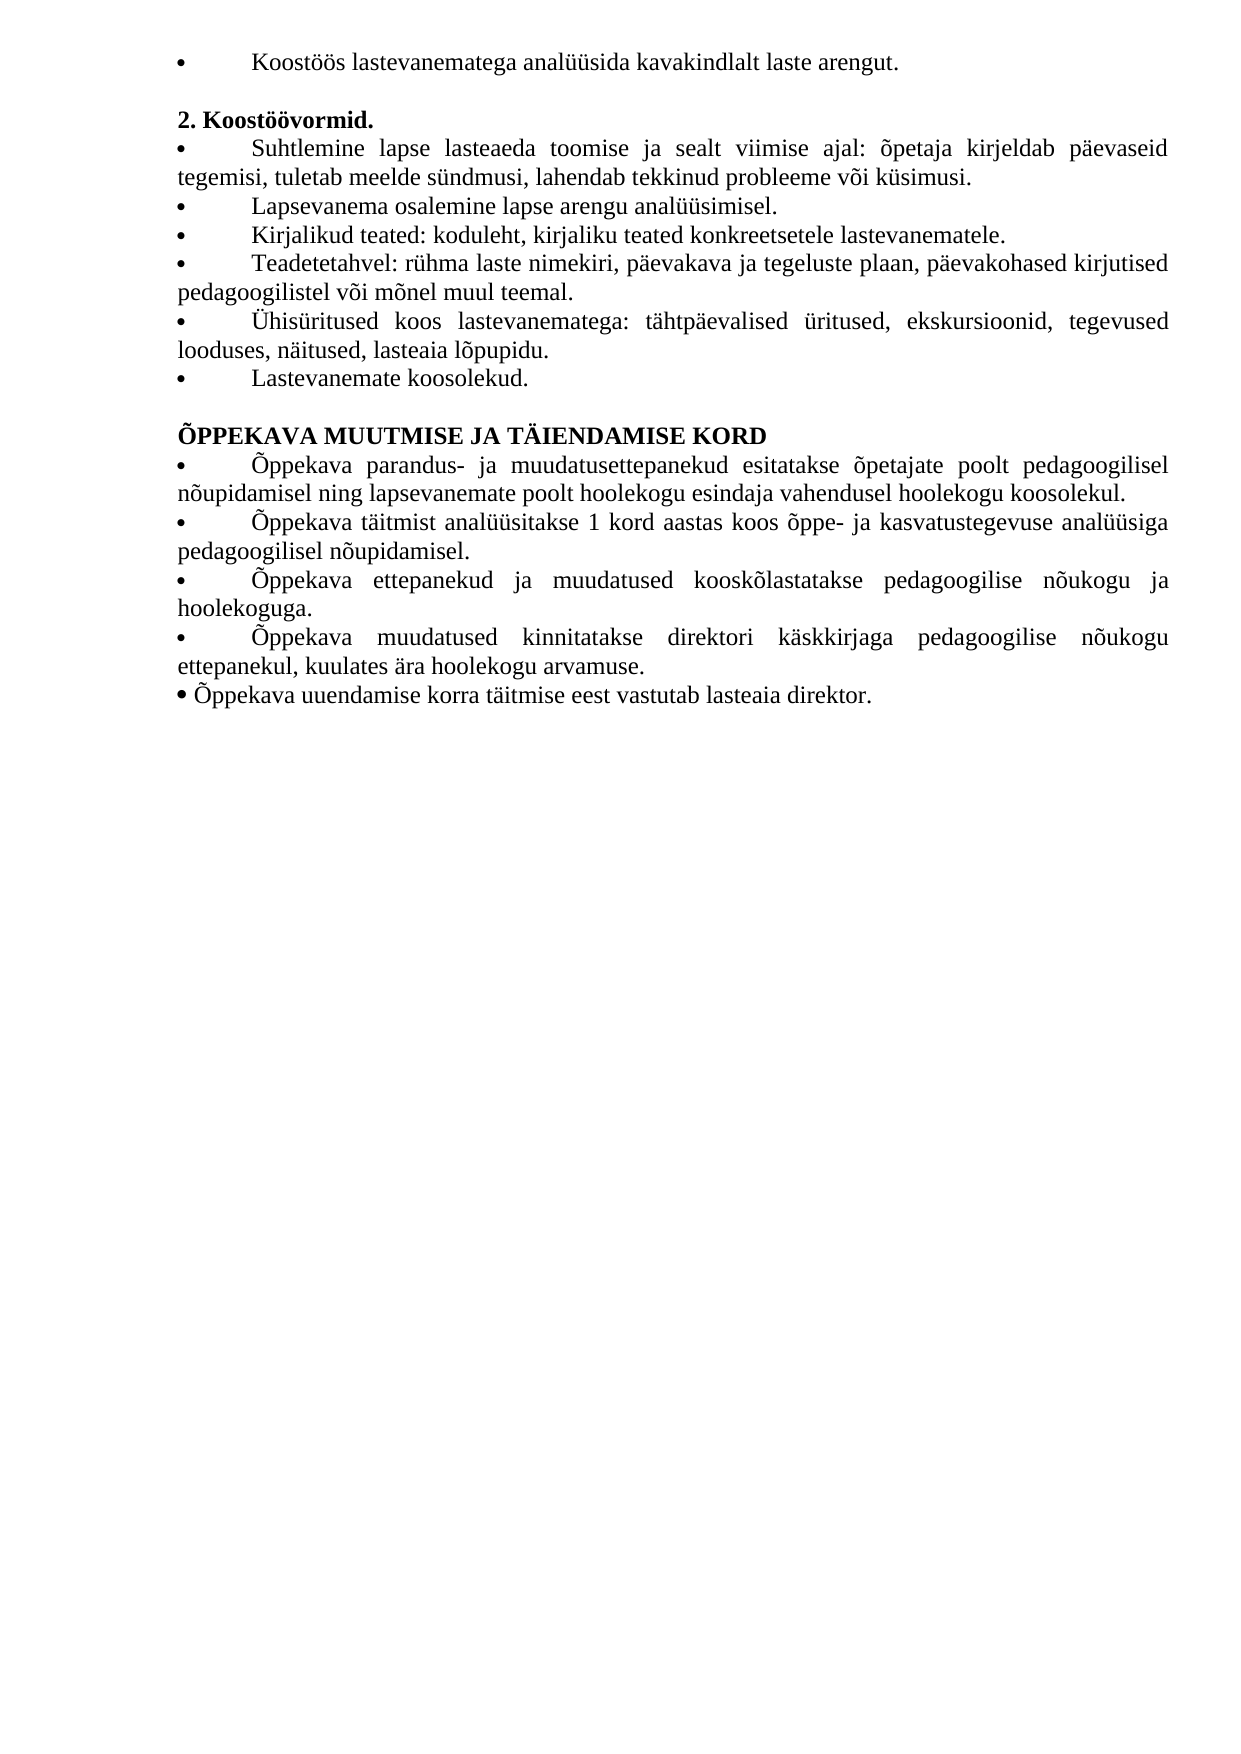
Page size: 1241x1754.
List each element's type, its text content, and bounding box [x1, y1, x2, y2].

list Õppekava parandus- ja muudatusettepanekud esitatakse õpetajate poolt pedagoogilisel nõupidamisel ning lapsevanemate poolt hoolekogu esindaja vahendusel hoolekogu koosolekul. [177, 450, 1169, 507]
text ÕPPEKAVA MUUTMISE JA TÄIENDAMISE KORD [177, 392, 1169, 450]
text  Õppekava uuendamise korra täitmise eest vastutab lasteaia direktor. [177, 680, 1169, 708]
list Õppekava täitmist analüüsitakse 1 kord aastas koos õppe- ja kasvatustegevuse analüüsiga pedagoogilisel nõupidamisel. [177, 507, 1169, 565]
list Lastevanemate koosolekud. [177, 363, 1169, 392]
list Suhtlemine lapse lasteaeda toomise ja sealt viimise ajal: õpetaja kirjeldab päevaseid tegemisi, tuletab meelde sündmusi, lahendab tekkinud probleeme või küsimusi. [177, 133, 1169, 191]
list Õppekava muudatused kinnitatakse direktori käskkirjaga pedagoogilise nõukogu ettepanekul, kuulates ära hoolekogu arvamuse. [177, 622, 1169, 680]
list Kirjalikud teated: koduleht, kirjaliku teated konkreetsetele lastevanematele. [177, 220, 1169, 248]
list Ühisüritused koos lastevanematega: tähtpäevalised üritused, ekskursioonid, tegevused looduses, näitused, lasteaia lõpupidu. [177, 306, 1169, 363]
list Koostöös lastevanematega analüüsida kavakindlalt laste arengut. [177, 47, 1169, 76]
list Õppekava ettepanekud ja muudatused kooskõlastatakse pedagoogilise nõukogu ja hoolekoguga. [177, 565, 1169, 622]
list Lapsevanema osalemine lapse arengu analüüsimisel. [177, 191, 1169, 220]
text 2. Koostöövormid. [177, 76, 1169, 133]
list Teadetetahvel: rühma laste nimekiri, päevakava ja tegeluste plaan, päevakohased kirjutised pedagoogilistel või mõnel muul teemal. [177, 248, 1169, 306]
